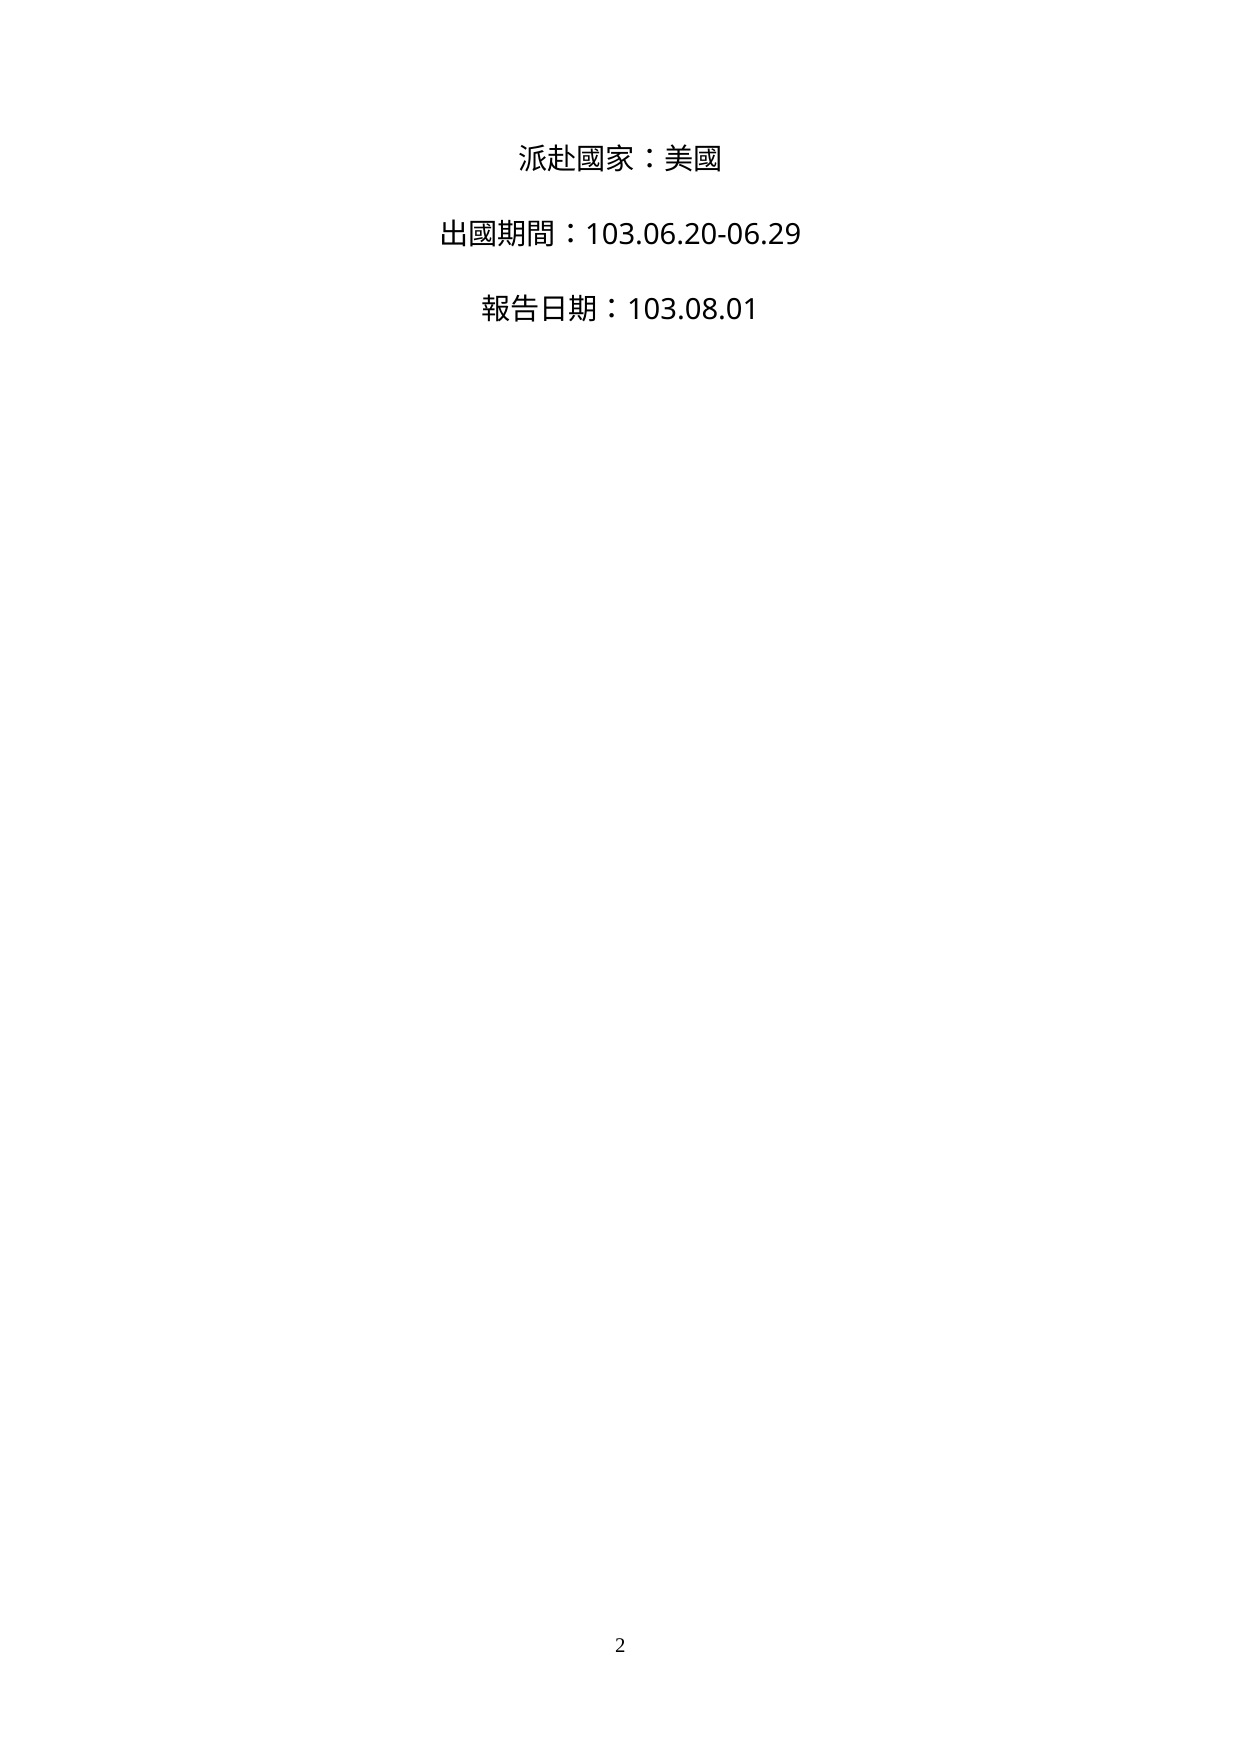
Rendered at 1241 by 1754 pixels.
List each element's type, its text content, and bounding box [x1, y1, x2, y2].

text 報告日期：103.08.01 [177, 269, 1063, 344]
text 派赴國家：美國 [177, 119, 1063, 194]
text 出國期間：103.06.20-06.29 [177, 194, 1063, 269]
